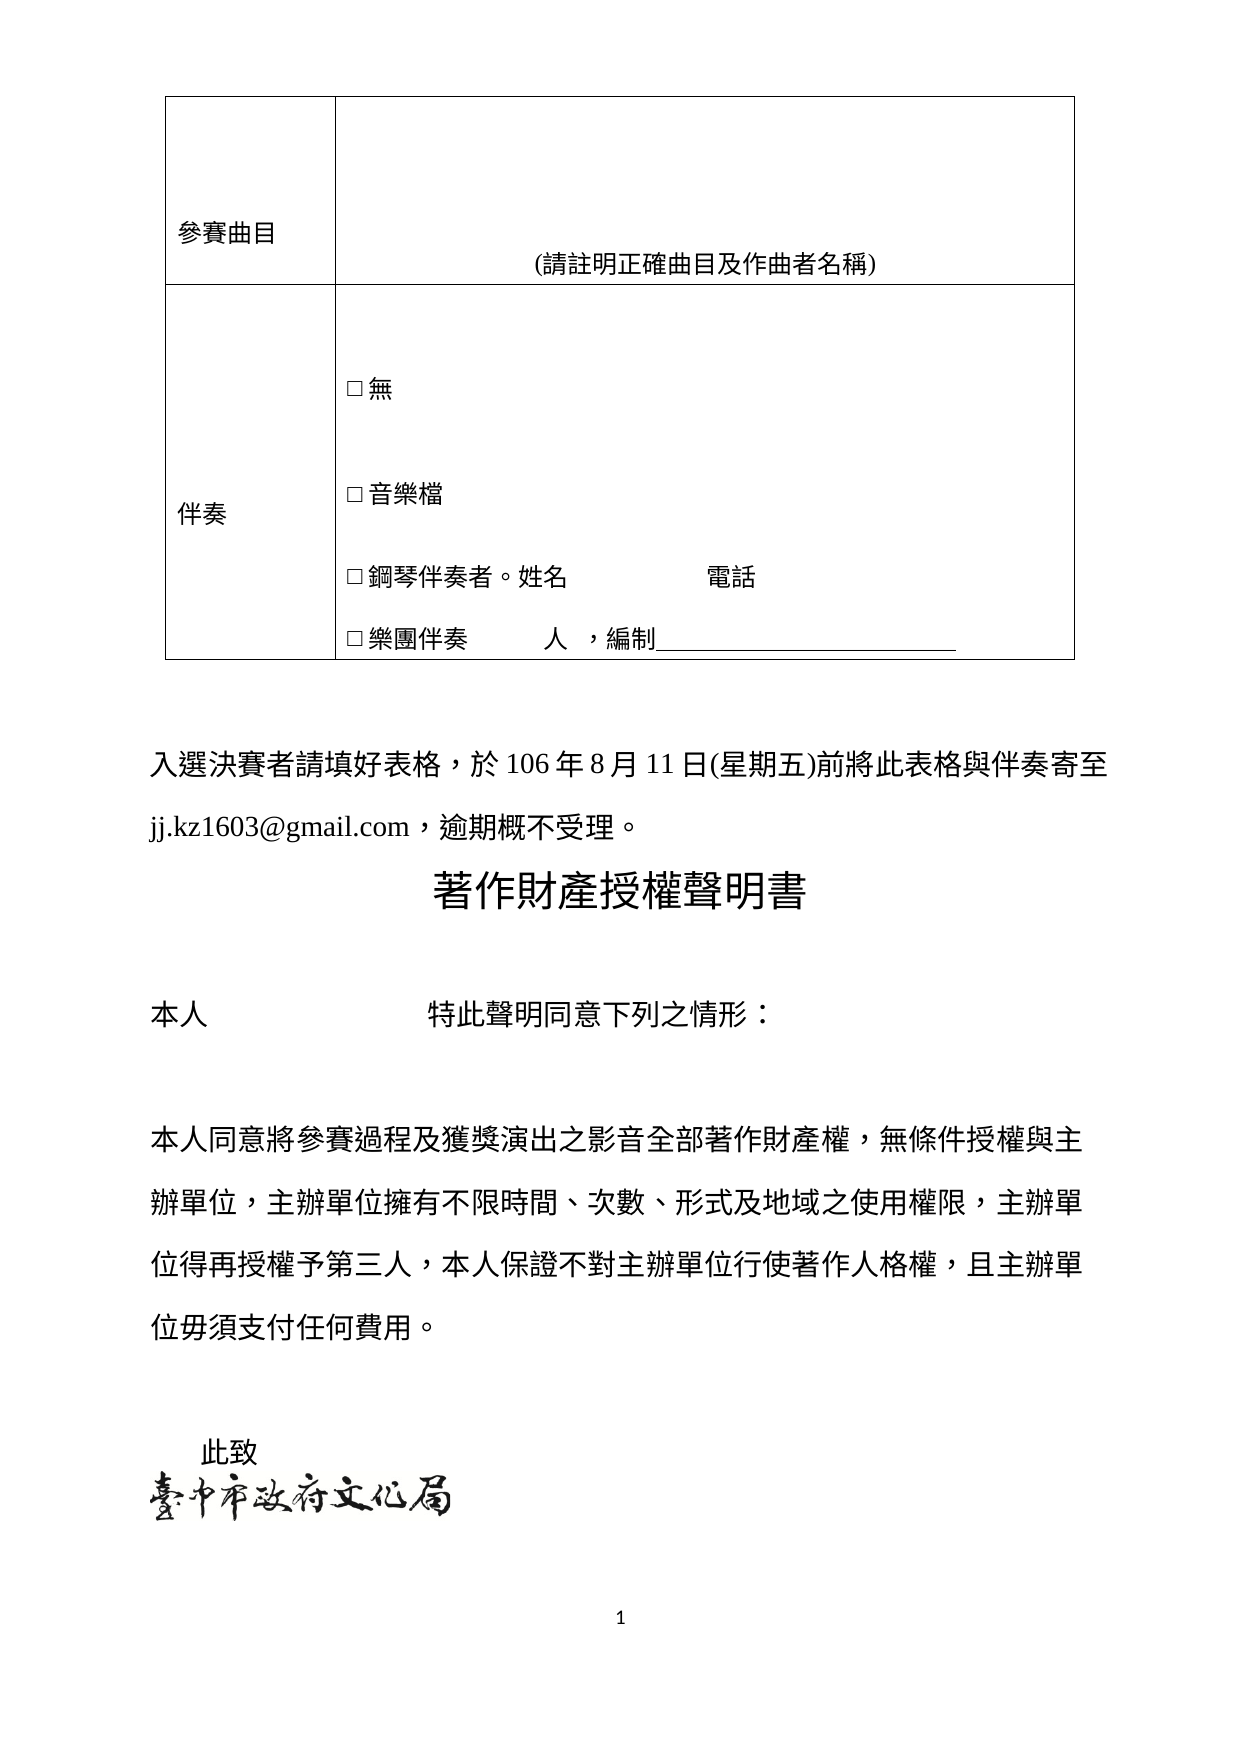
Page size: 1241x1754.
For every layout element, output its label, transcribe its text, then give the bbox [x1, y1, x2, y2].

table_cell 伴奏 [166, 285, 335, 659]
text 著作財產授權聲明書 [150, 846, 1090, 909]
table_cell □ 無 □ 音樂檔 □ 鋼琴伴奏者。姓名 電話 □ 樂團伴奏 人 ，編制＿＿＿＿＿＿＿＿＿＿＿＿ [336, 285, 1074, 659]
table_cell 參賽曲目 [166, 97, 335, 284]
text 此致 [150, 1409, 1090, 1471]
text 入選決賽者請填好表格，於106年8月11日(星期五)前將此表格與伴奏寄至jj.kz1603@gmail.com，逾期概不受理。 [149, 721, 1155, 846]
table_cell (請註明正確曲目及作曲者名稱) [336, 97, 1074, 284]
text 本人同意將參賽過程及獲獎演出之影音全部著作財產權，無條件授權與主辦單位，主辦單位擁有不限時間、次數、形式及地域之使用權限，主辦單位得再授權予第三人，本人保證不對主辦單位行使著作人格權，且主辦單位毋須支付任何費用。 [150, 1096, 1090, 1346]
text 本人 特此聲明同意下列之情形： [150, 971, 1090, 1034]
